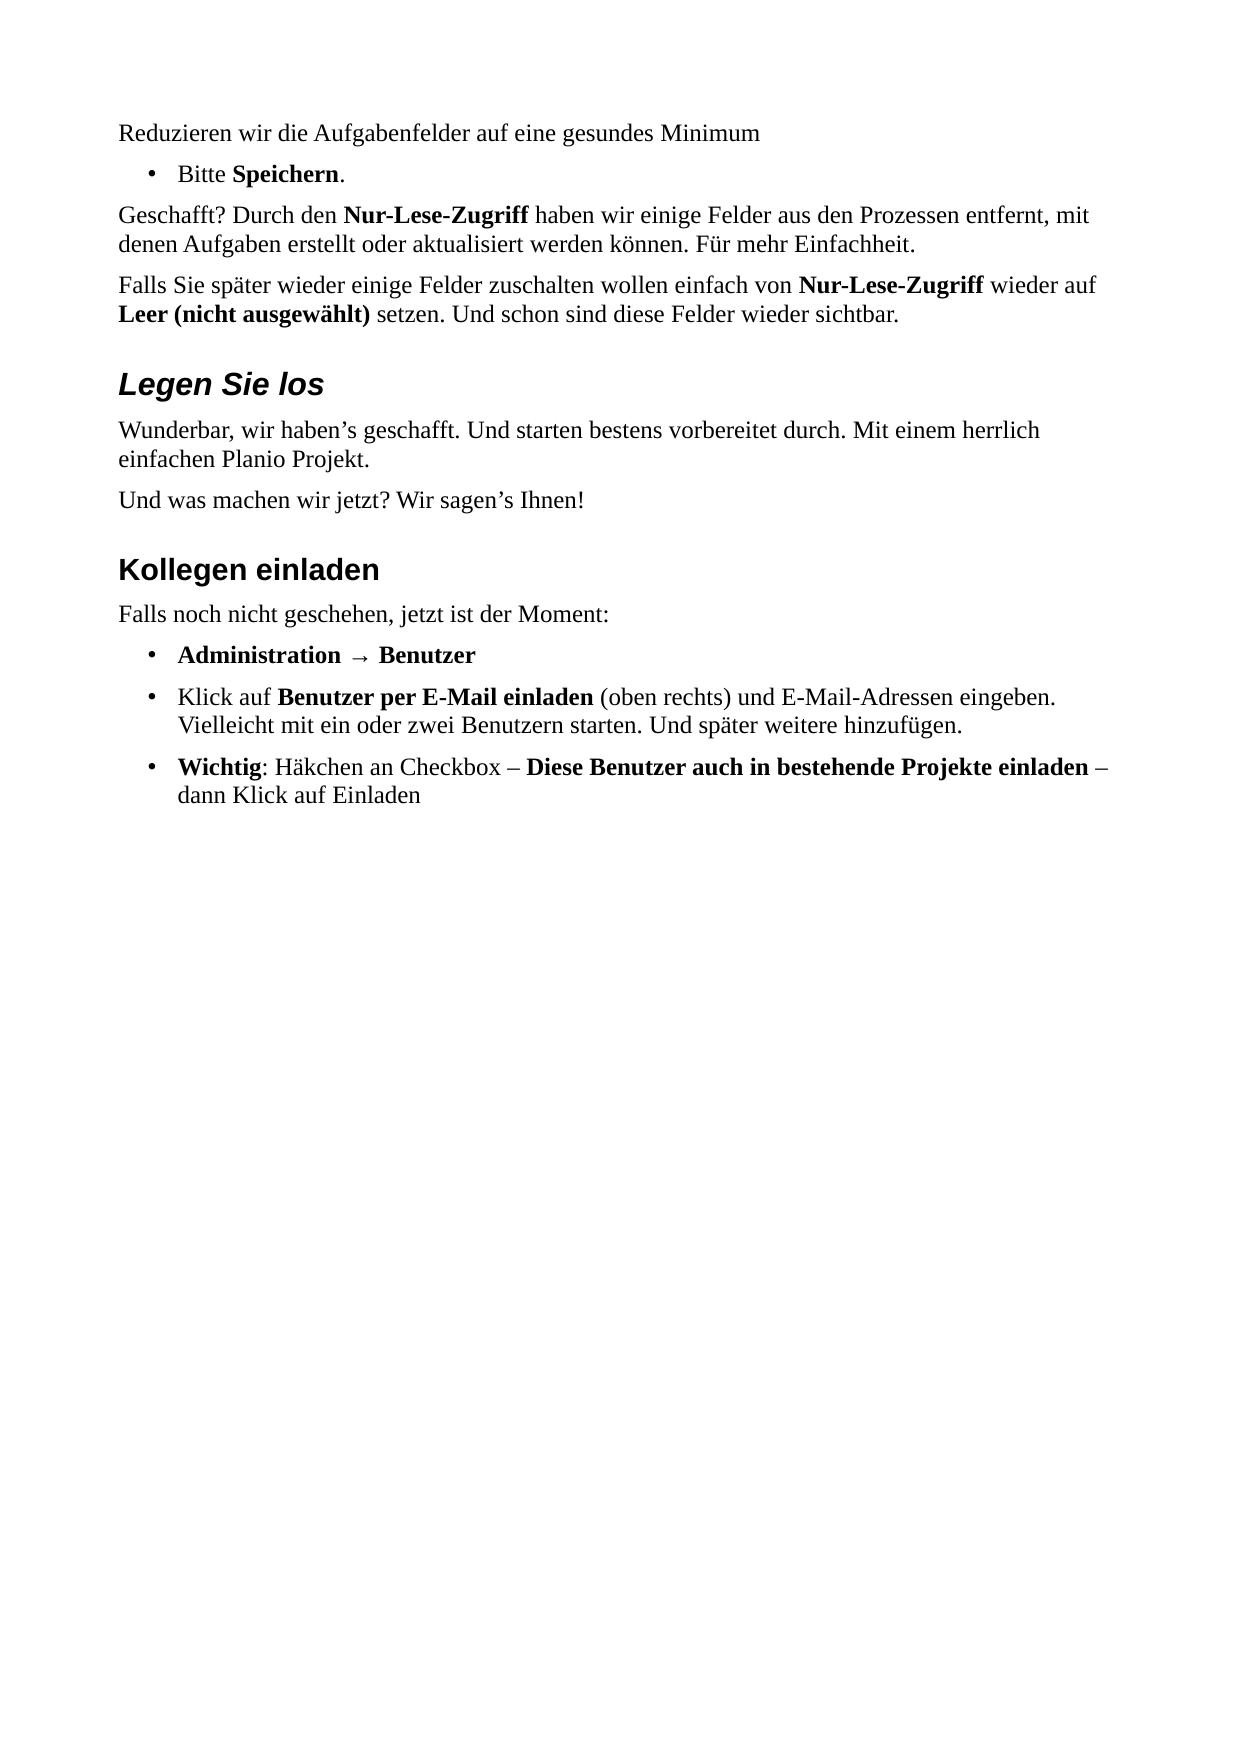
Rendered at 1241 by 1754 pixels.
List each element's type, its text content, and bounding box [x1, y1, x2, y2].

text Und was machen wir jetzt? Wir sagen’s Ihnen! [118, 485, 1122, 514]
list Klick auf Benutzer per E-Mail einladen (oben rechts) und E-Mail-Adressen eingeben. Vielleicht mit ein oder zwei Benutzern starten. Und später weitere hinzufügen. [148, 682, 1122, 739]
list Wichtig: Häkchen an Checkbox – Diese Benutzer auch in bestehende Projekte einladen – dann Klick auf Einladen [148, 752, 1122, 809]
text Geschafft? Durch den Nur-Lese-Zugriff haben wir einige Felder aus den Prozessen entfernt, mit denen Aufgaben erstellt oder aktualisiert werden können. Für mehr Einfachheit. [118, 201, 1122, 258]
subtitle Legen Sie los [118, 366, 1122, 402]
text Falls Sie später wieder einige Felder zuschalten wollen einfach von Nur-Lese-Zugriff wieder auf Leer (nicht ausgewählt) setzen. Und schon sind diese Felder wieder sichtbar. [118, 271, 1122, 328]
list Administration → Benutzer [148, 640, 1122, 669]
list Bitte Speichern. [148, 159, 1122, 188]
text Falls noch nicht geschehen, jetzt ist der Moment: [118, 599, 1122, 628]
text Reduzieren wir die Aufgabenfelder auf eine gesundes Minimum [118, 118, 1122, 147]
subtitle Kollegen einladen [118, 551, 1122, 587]
text Wunderbar, wir haben’s geschafft. Und starten bestens vorbereitet durch. Mit einem herrlich einfachen Planio Projekt. [118, 415, 1122, 472]
